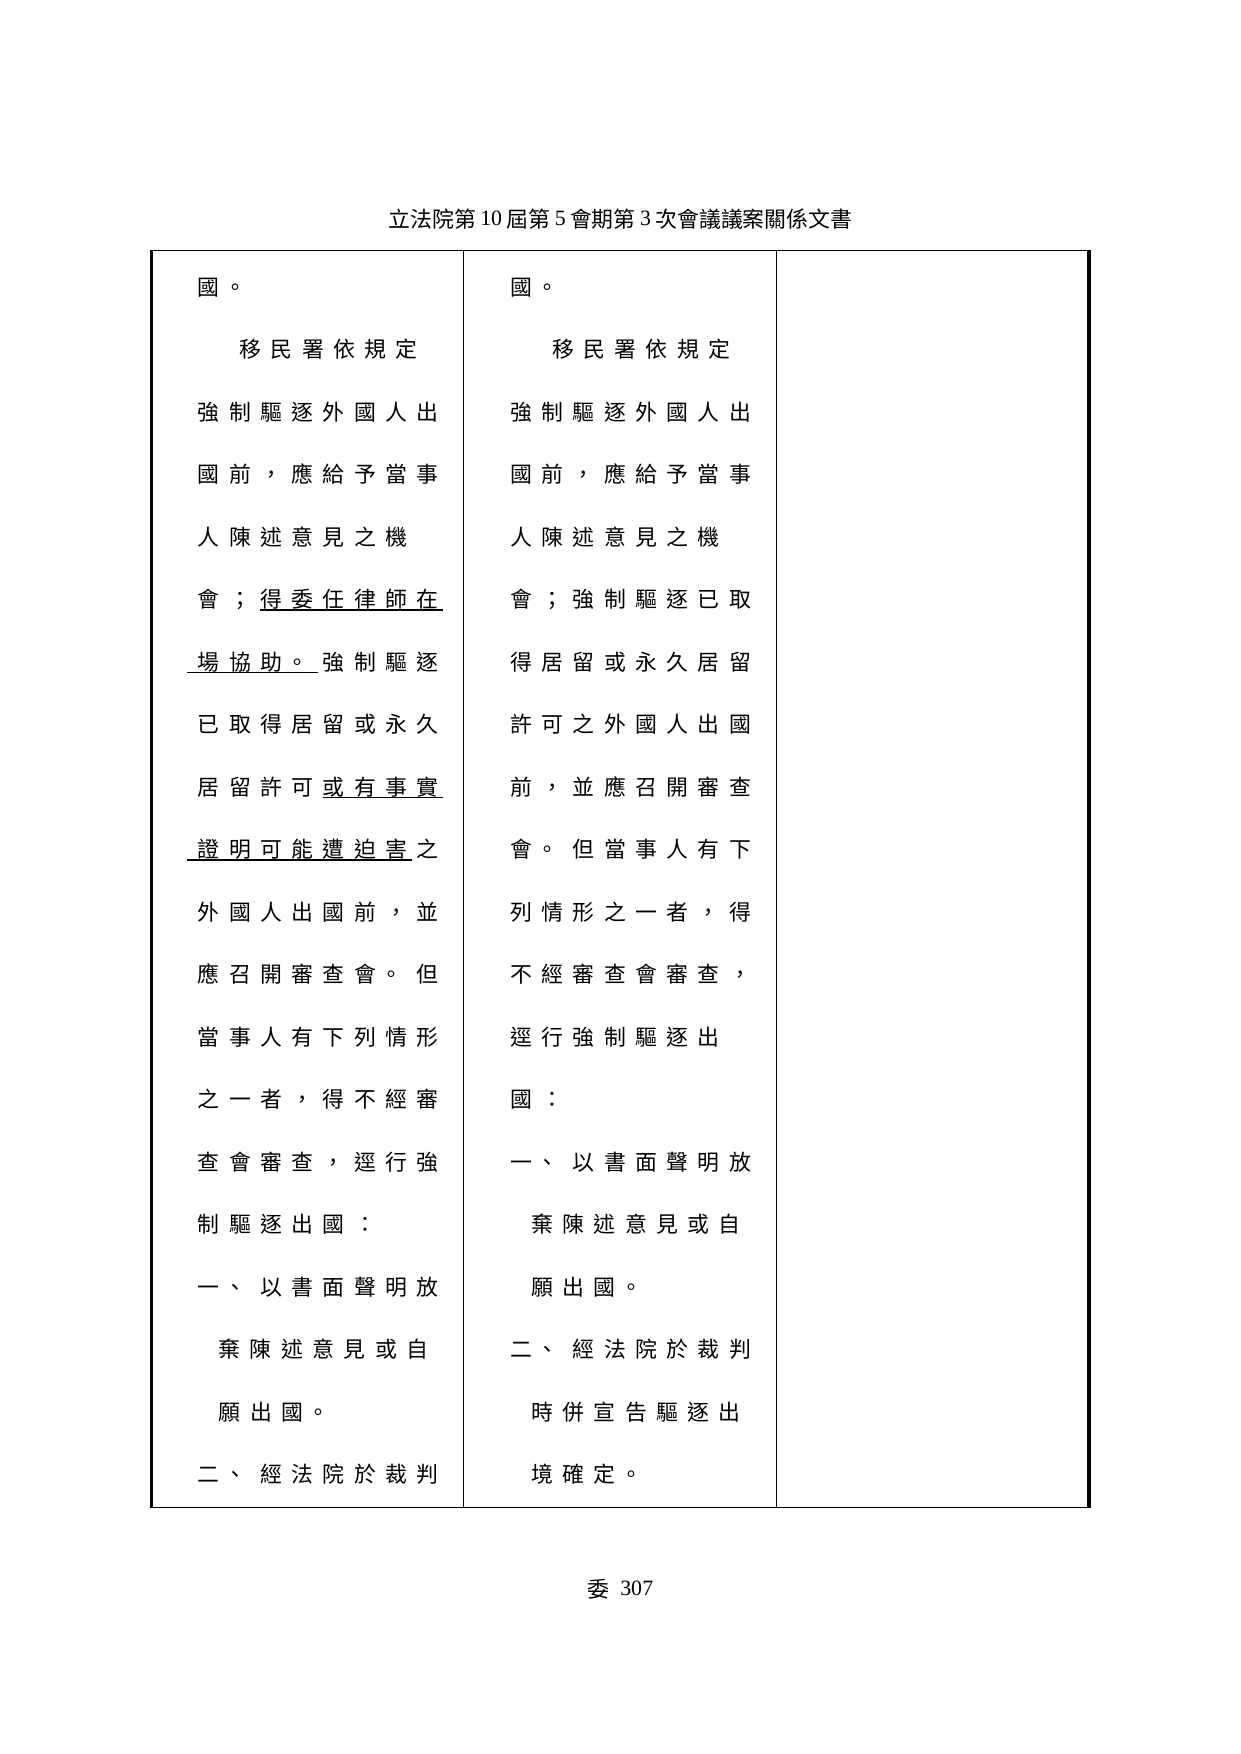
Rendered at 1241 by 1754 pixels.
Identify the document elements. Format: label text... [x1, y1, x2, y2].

table_cell 國。 移民署依規定強制驅逐外國人出國前，應給予當事人陳述意見之機會；得委任律師在場協助。強制驅逐已取得居留或永久居留許可或有事實證明可能遭迫害之外國人出國前，並應召開審查會。但當事人有下列情形之一者，得不經審查會審查，逕行強制驅逐出國： 一、以書面聲明放棄陳述意見或自願出國。 二、經法院於裁判 [153, 251, 463, 1507]
table_cell [777, 251, 1087, 1507]
table_cell 國。 移民署依規定強制驅逐外國人出國前，應給予當事人陳述意見之機會；強制驅逐已取得居留或永久居留許可之外國人出國前，並應召開審查會。但當事人有下列情形之一者，得不經審查會審查，逕行強制驅逐出國： 一、以書面聲明放棄陳述意見或自願出國。 二、經法院於裁判時併宣告驅逐出境確定。 [464, 251, 776, 1507]
